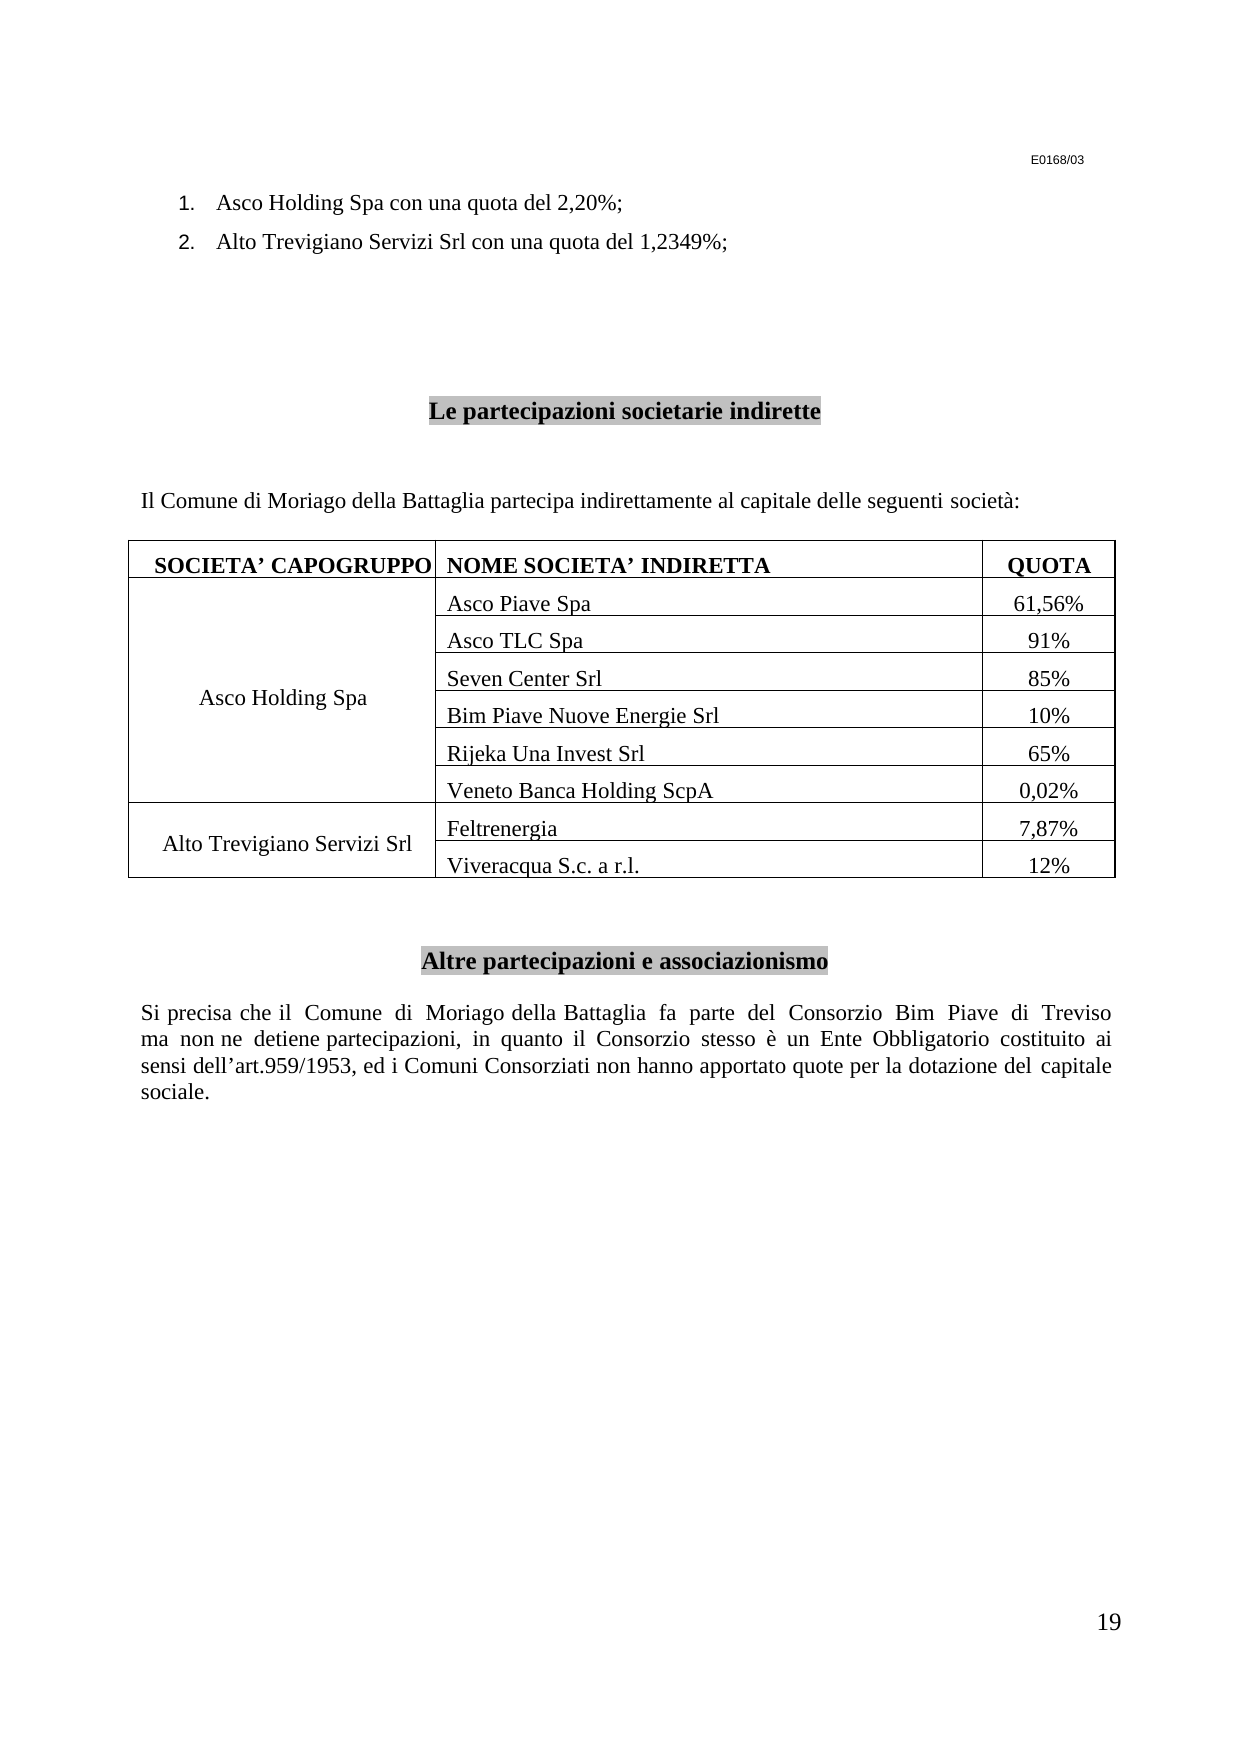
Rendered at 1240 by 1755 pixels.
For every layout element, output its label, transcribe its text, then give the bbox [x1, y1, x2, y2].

table_cell 85% [983, 653, 1114, 689]
table_cell 10% [983, 691, 1114, 727]
text Si precisa che il Comune di Moriago della Battaglia fa parte del Consorzio Bim Piave di Treviso ma non ne detiene partecipazioni, in quanto il Consorzio stesso è un Ente Obbligatorio costituito ai sensi dell’art.959/1953, ed i Comuni Consorziati non hanno apportato quote per la dotazione del capitale sociale. [141, 999, 1112, 1104]
table_cell Alto Trevigiano Servizi Srl [129, 803, 435, 877]
list Alto Trevigiano Servizi Srl con una quota del 1,2349%; [178, 228, 1112, 254]
table_cell Feltrenergia [436, 803, 982, 839]
text Il Comune di Moriago della Battaglia partecipa indirettamente al capitale delle seguenti società: [141, 487, 1112, 514]
subtitle Altre partecipazioni e associazionismo [138, 946, 1112, 975]
table_header NOME SOCIETA’ INDIRETTA [436, 541, 982, 577]
table_header QUOTA [983, 541, 1114, 577]
table_cell 0,02% [983, 766, 1114, 802]
table_cell Rijeka Una Invest Srl [436, 728, 982, 764]
table_cell Asco Piave Spa [436, 578, 982, 614]
table_cell Veneto Banca Holding ScpA [436, 766, 982, 802]
table_cell 91% [983, 616, 1114, 652]
table_cell 12% [983, 841, 1114, 877]
table_cell Seven Center Srl [436, 653, 982, 689]
table_cell Asco Holding Spa [129, 578, 435, 802]
table_cell Bim Piave Nuove Energie Srl [436, 691, 982, 727]
table_header SOCIETA’ CAPOGRUPPO [129, 541, 435, 577]
subtitle Le partecipazioni societarie indirette [138, 396, 1112, 425]
table_cell Asco TLC Spa [436, 616, 982, 652]
table_cell 61,56% [983, 578, 1114, 614]
list Asco Holding Spa con una quota del 2,20%; [178, 189, 1112, 216]
table_cell 65% [983, 728, 1114, 764]
table_cell 7,87% [983, 803, 1114, 839]
table_cell Viveracqua S.c. a r.l. [436, 841, 982, 877]
